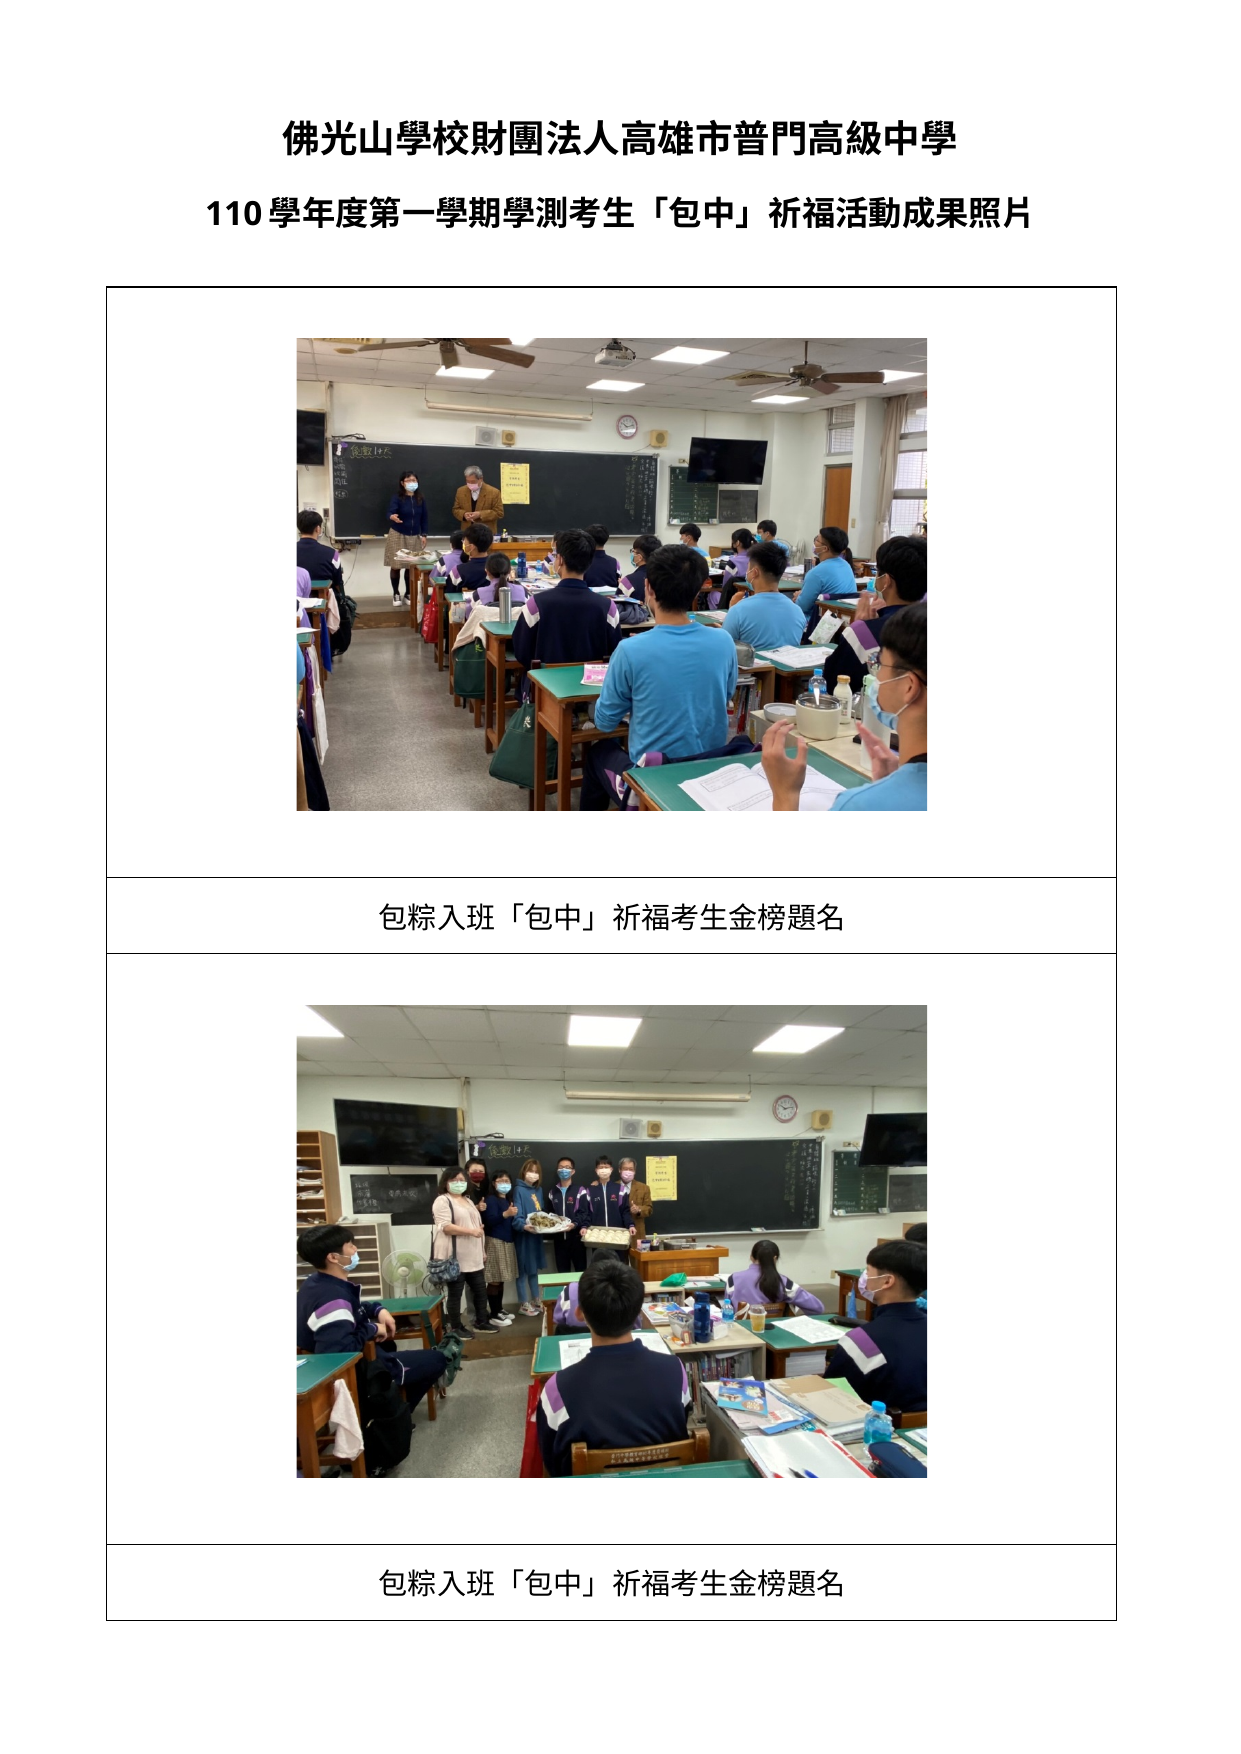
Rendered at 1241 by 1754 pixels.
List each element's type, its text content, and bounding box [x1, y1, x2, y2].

picture [296, 338, 928, 811]
table_cell [107, 954, 1116, 1543]
table_cell 包粽入班「包中」祈福考生金榜題名 [107, 878, 1116, 953]
text 110學年度第一學期學測考生「包中」祈福活動成果照片 [118, 174, 1122, 249]
picture [296, 1005, 928, 1478]
table_cell 包粽入班「包中」祈福考生金榜題名 [107, 1545, 1116, 1619]
text 佛光山學校財團法人高雄市普門高級中學 [118, 99, 1122, 174]
table_header [107, 288, 1116, 877]
